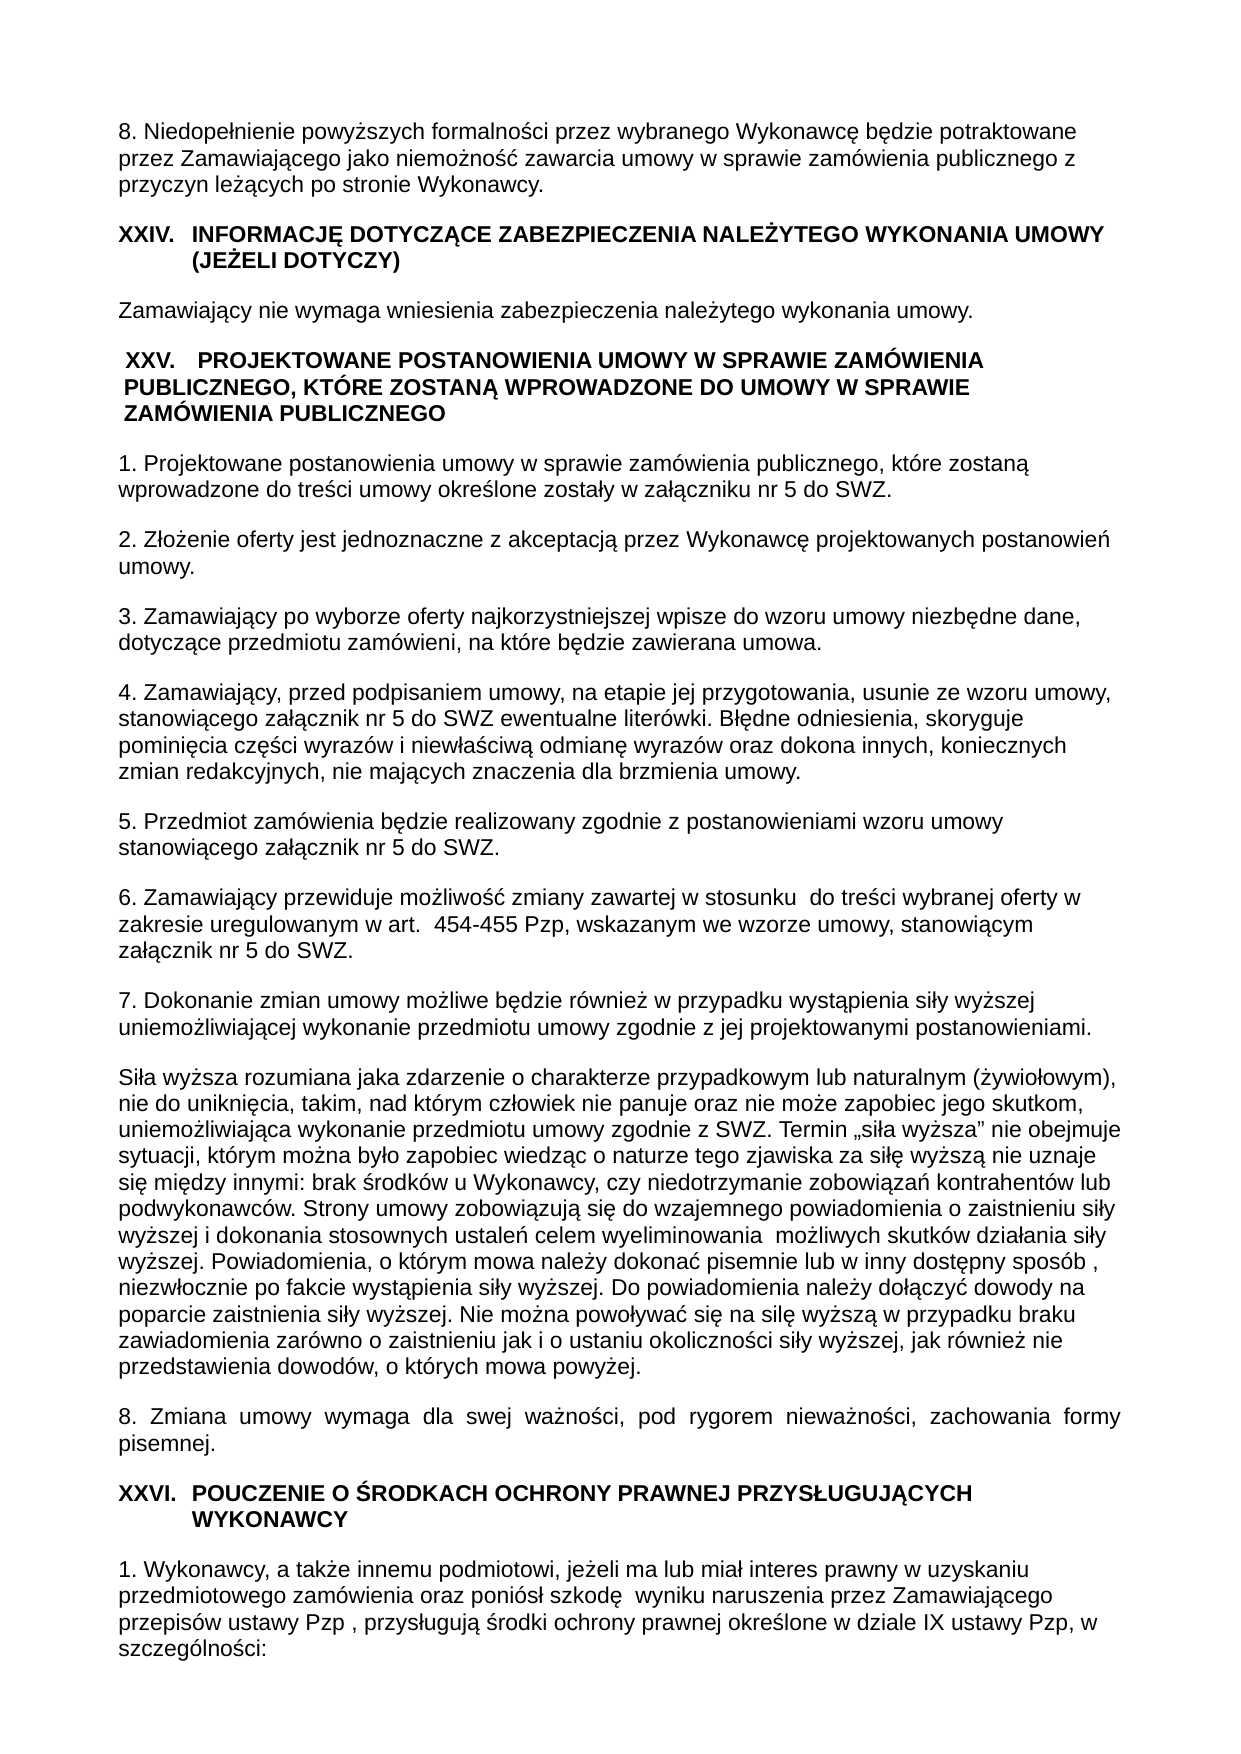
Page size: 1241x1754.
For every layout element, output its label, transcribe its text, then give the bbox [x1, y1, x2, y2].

text Zamawiający nie wymaga wniesienia zabezpieczenia należytego wykonania umowy. [118, 297, 1122, 323]
text Siła wyższa rozumiana jaka zdarzenie o charakterze przypadkowym lub naturalnym (żywiołowym), nie do uniknięcia, takim, nad którym człowiek nie panuje oraz nie może zapobiec jego skutkom, uniemożliwiająca wykonanie przedmiotu umowy zgodnie z SWZ. Termin „siła wyższa” nie obejmuje sytuacji, którym można było zapobiec wiedząc o naturze tego zjawiska za siłę wyższą nie uznaje się między innymi: brak środków u Wykonawcy, czy niedotrzymanie zobowiązań kontrahentów lub podwykonawców. Strony umowy zobowiązują się do wzajemnego powiadomienia o zaistnieniu siły wyższej i dokonania stosownych ustaleń celem wyeliminowania możliwych skutków działania siły wyższej. Powiadomienia, o którym mowa należy dokonać pisemnie lub w inny dostępny sposób , niezwłocznie po fakcie wystąpienia siły wyższej. Do powiadomienia należy dołączyć dowody na poparcie zaistnienia siły wyższej. Nie można powoływać się na silę wyższą w przypadku braku zawiadomienia zarówno o zaistnieniu jak i o ustaniu okoliczności siły wyższej, jak również nie przedstawienia dowodów, o których mowa powyżej. [118, 1063, 1122, 1380]
text 6. Zamawiający przewiduje możliwość zmiany zawartej w stosunku do treści wybranej oferty w zakresie uregulowanym w art. 454-455 Pzp, wskazanym we wzorze umowy, stanowiącym załącznik nr 5 do SWZ. [118, 884, 1122, 963]
text XXVI. POUCZENIE O ŚRODKACH OCHRONY PRAWNEJ PRZYSŁUGUJĄCYCH WYKONAWCY [118, 1480, 1122, 1532]
text 8. Niedopełnienie powyższych formalności przez wybranego Wykonawcę będzie potraktowane przez Zamawiającego jako niemożność zawarcia umowy w sprawie zamówienia publicznego z przyczyn leżących po stronie Wykonawcy. [118, 118, 1122, 197]
text 4. Zamawiający, przed podpisaniem umowy, na etapie jej przygotowania, usunie ze wzoru umowy, stanowiącego załącznik nr 5 do SWZ ewentualne literówki. Błędne odniesienia, skoryguje pominięcia części wyrazów i niewłaściwą odmianę wyrazów oraz dokona innych, koniecznych zmian redakcyjnych, nie mających znaczenia dla brzmienia umowy. [118, 679, 1122, 784]
text 1. Projektowane postanowienia umowy w sprawie zamówienia publicznego, które zostaną wprowadzone do treści umowy określone zostały w załączniku nr 5 do SWZ. [118, 450, 1122, 503]
text 7. Dokonanie zmian umowy możliwe będzie również w przypadku wystąpienia siły wyższej uniemożliwiającej wykonanie przedmiotu umowy zgodnie z jej projektowanymi postanowieniami. [118, 987, 1122, 1040]
text 3. Zamawiający po wyborze oferty najkorzystniejszej wpisze do wzoru umowy niezbędne dane, dotyczące przedmiotu zamówieni, na które będzie zawierana umowa. [118, 603, 1122, 655]
text 5. Przedmiot zamówienia będzie realizowany zgodnie z postanowieniami wzoru umowy stanowiącego załącznik nr 5 do SWZ. [118, 808, 1122, 861]
list PROJEKTOWANE POSTANOWIENIA UMOWY W SPRAWIE ZAMÓWIENIA PUBLICZNEGO, KTÓRE ZOSTANĄ WPROWADZONE DO UMOWY W SPRAWIE ZAMÓWIENIA PUBLICZNEGO [123, 347, 1122, 426]
text 2. Złożenie oferty jest jednoznaczne z akceptacją przez Wykonawcę projektowanych postanowień umowy. [118, 526, 1122, 579]
text 1. Wykonawcy, a także innemu podmiotowi, jeżeli ma lub miał interes prawny w uzyskaniu przedmiotowego zamówienia oraz poniósł szkodę wyniku naruszenia przez Zamawiającego przepisów ustawy Pzp , przysługują środki ochrony prawnej określone w dziale IX ustawy Pzp, w szczególności: [118, 1556, 1122, 1661]
text 8. Zmiana umowy wymaga dla swej ważności, pod rygorem nieważności, zachowania formy pisemnej. [118, 1403, 1122, 1456]
text XXIV. INFORMACJĘ DOTYCZĄCE ZABEZPIECZENIA NALEŻYTEGO WYKONANIA UMOWY (JEŻELI DOTYCZY) [118, 221, 1122, 273]
